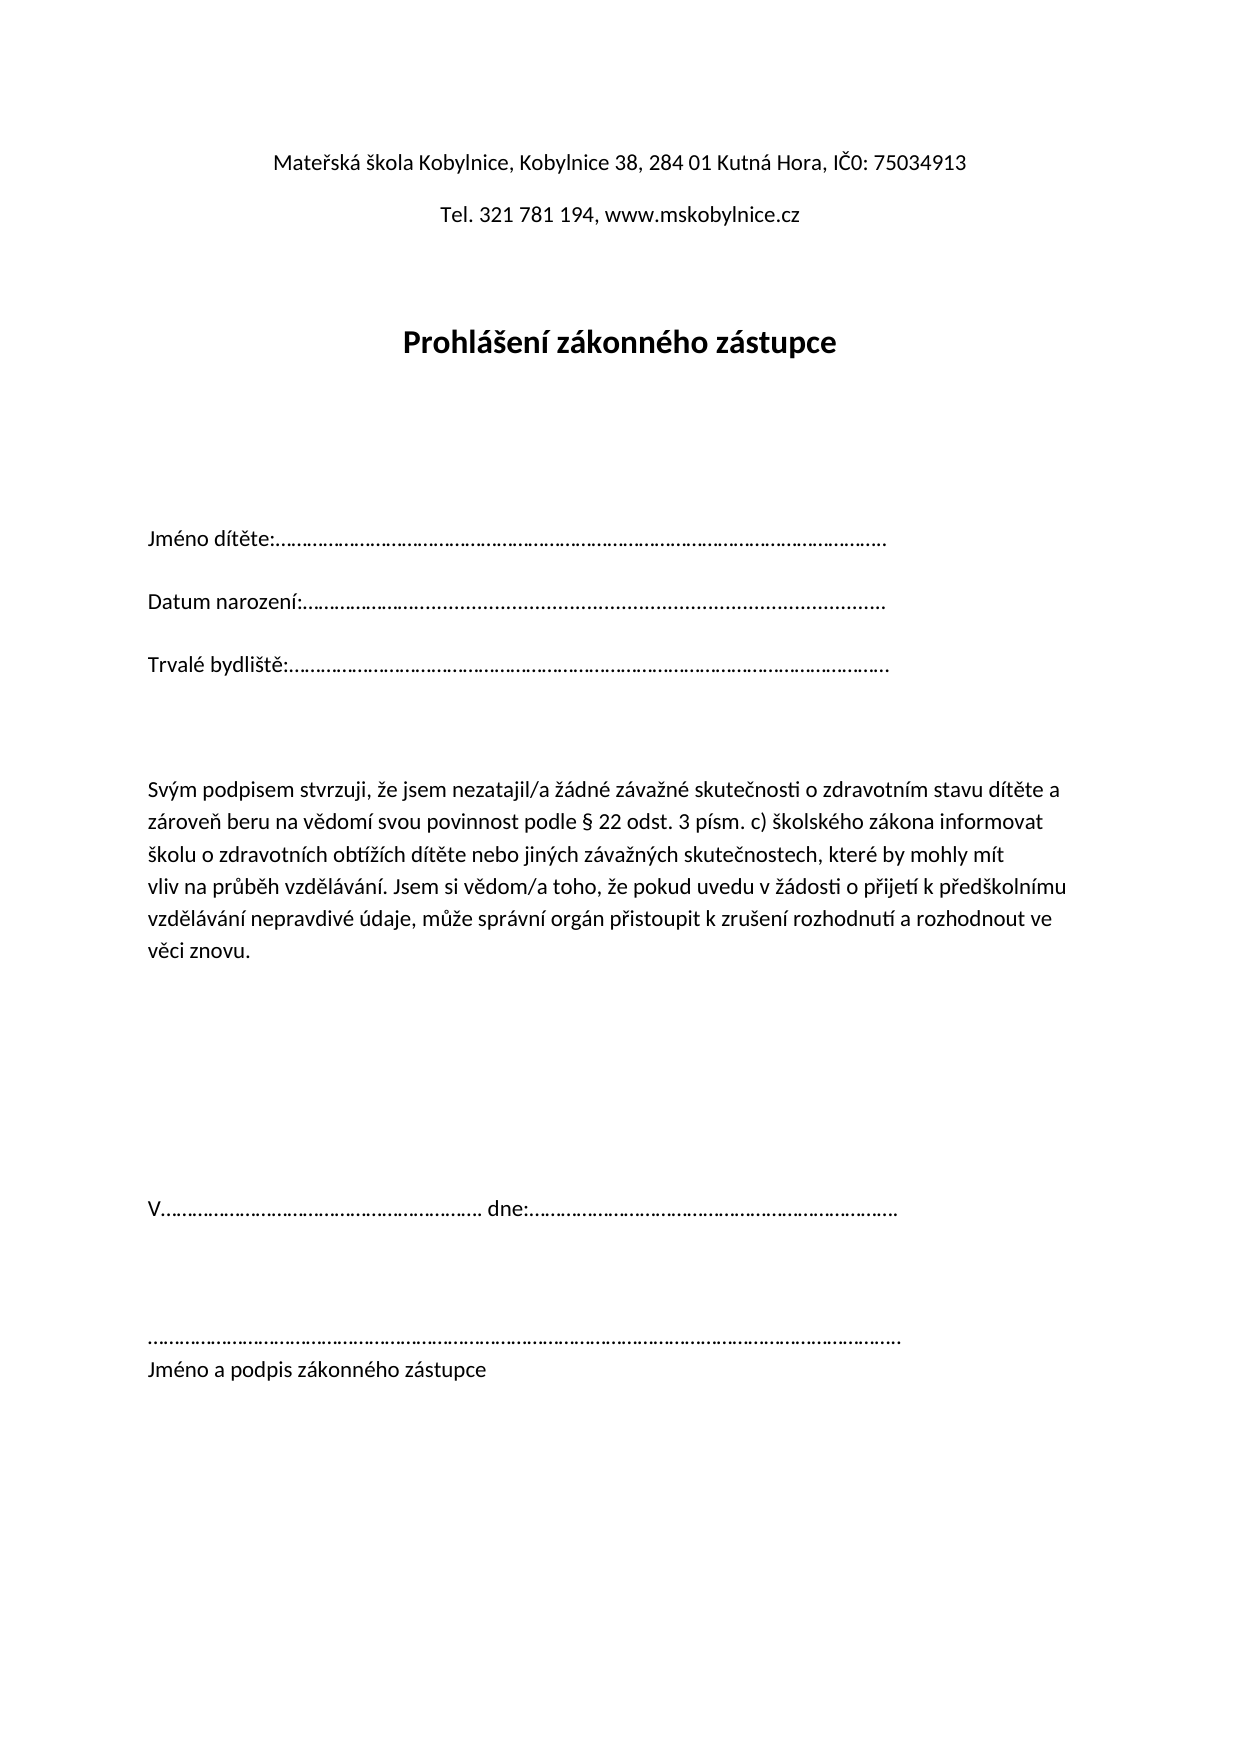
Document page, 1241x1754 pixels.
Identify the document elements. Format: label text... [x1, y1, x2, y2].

text …………………………………………………………………………………………………………………………….. [148, 1322, 1093, 1351]
text Mateřská škola Kobylnice, Kobylnice 38, 284 01 Kutná Hora, IČ0: 75034913 [148, 148, 1093, 176]
text Prohlášení zákonného zástupce [148, 321, 1093, 362]
text V……………………………………………………. dne:……………………………………………………………. [148, 1194, 1093, 1222]
text Trvalé bydliště:…………………………………………………………………………………………………… [148, 650, 1093, 678]
text Jméno dítěte:…………………………………………………………………………………………………….. [148, 524, 1093, 552]
text Datum narození:………………….................................................................................. [148, 587, 1093, 615]
text vliv na průběh vzdělávání. Jsem si vědom/a toho, že pokud uvedu v žádosti o přijetí k předškolnímu vzdělávání nepravdivé údaje, může správní orgán přistoupit k zrušení rozhodnutí a rozhodnout ve věci znovu. [148, 872, 1093, 964]
text Jméno a podpis zákonného zástupce [148, 1355, 1093, 1383]
text školu o zdravotních obtížích dítěte nebo jiných závažných skutečnostech, které by mohly mít [148, 840, 1093, 868]
text Svým podpisem stvrzuji, že jsem nezatajil/a žádné závažné skutečnosti o zdravotním stavu dítěte a zároveň beru na vědomí svou povinnost podle § 22 odst. 3 písm. c) školského zákona informovat [148, 775, 1093, 836]
text Tel. 321 781 194, www.mskobylnice.cz [148, 201, 1093, 229]
